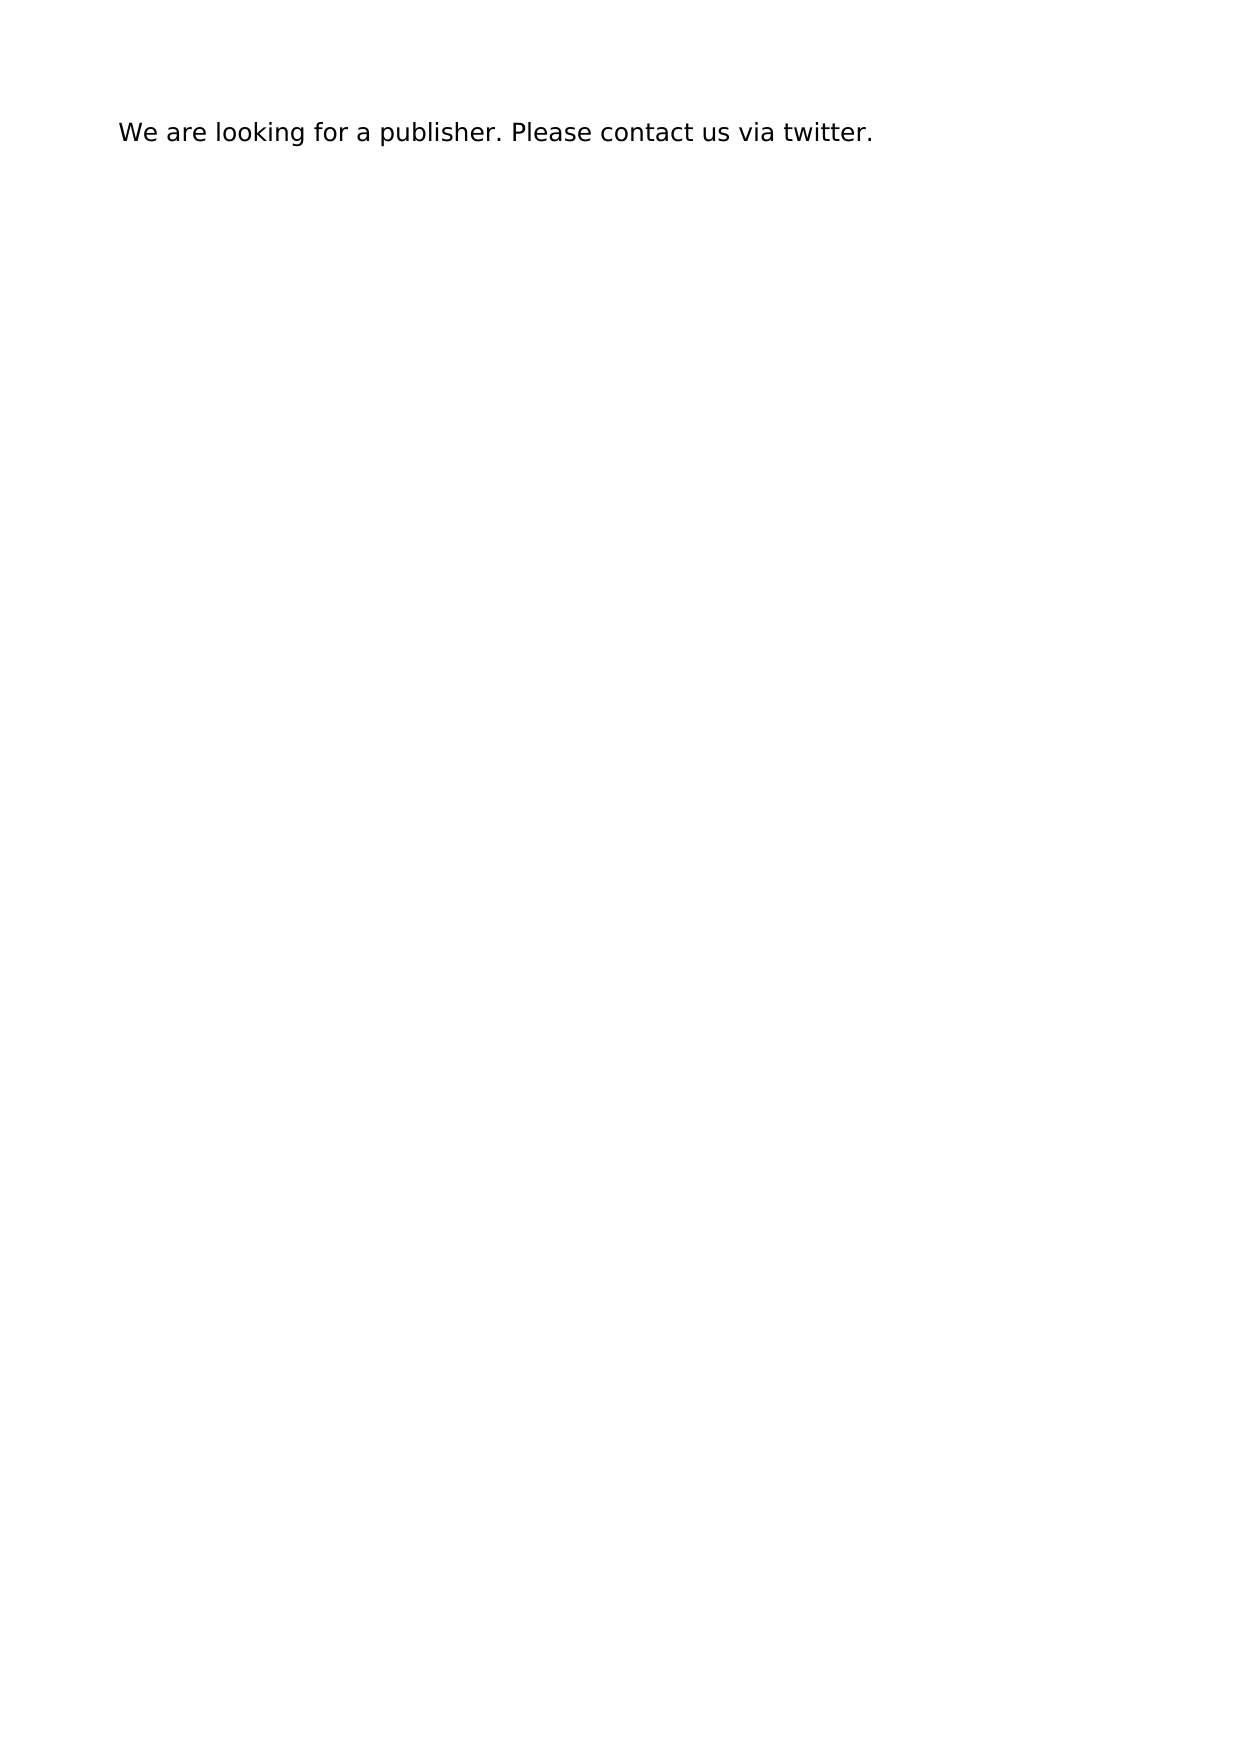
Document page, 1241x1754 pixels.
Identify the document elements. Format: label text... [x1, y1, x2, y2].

text We are looking for a publisher. Please contact us via twitter. [118, 118, 1122, 147]
